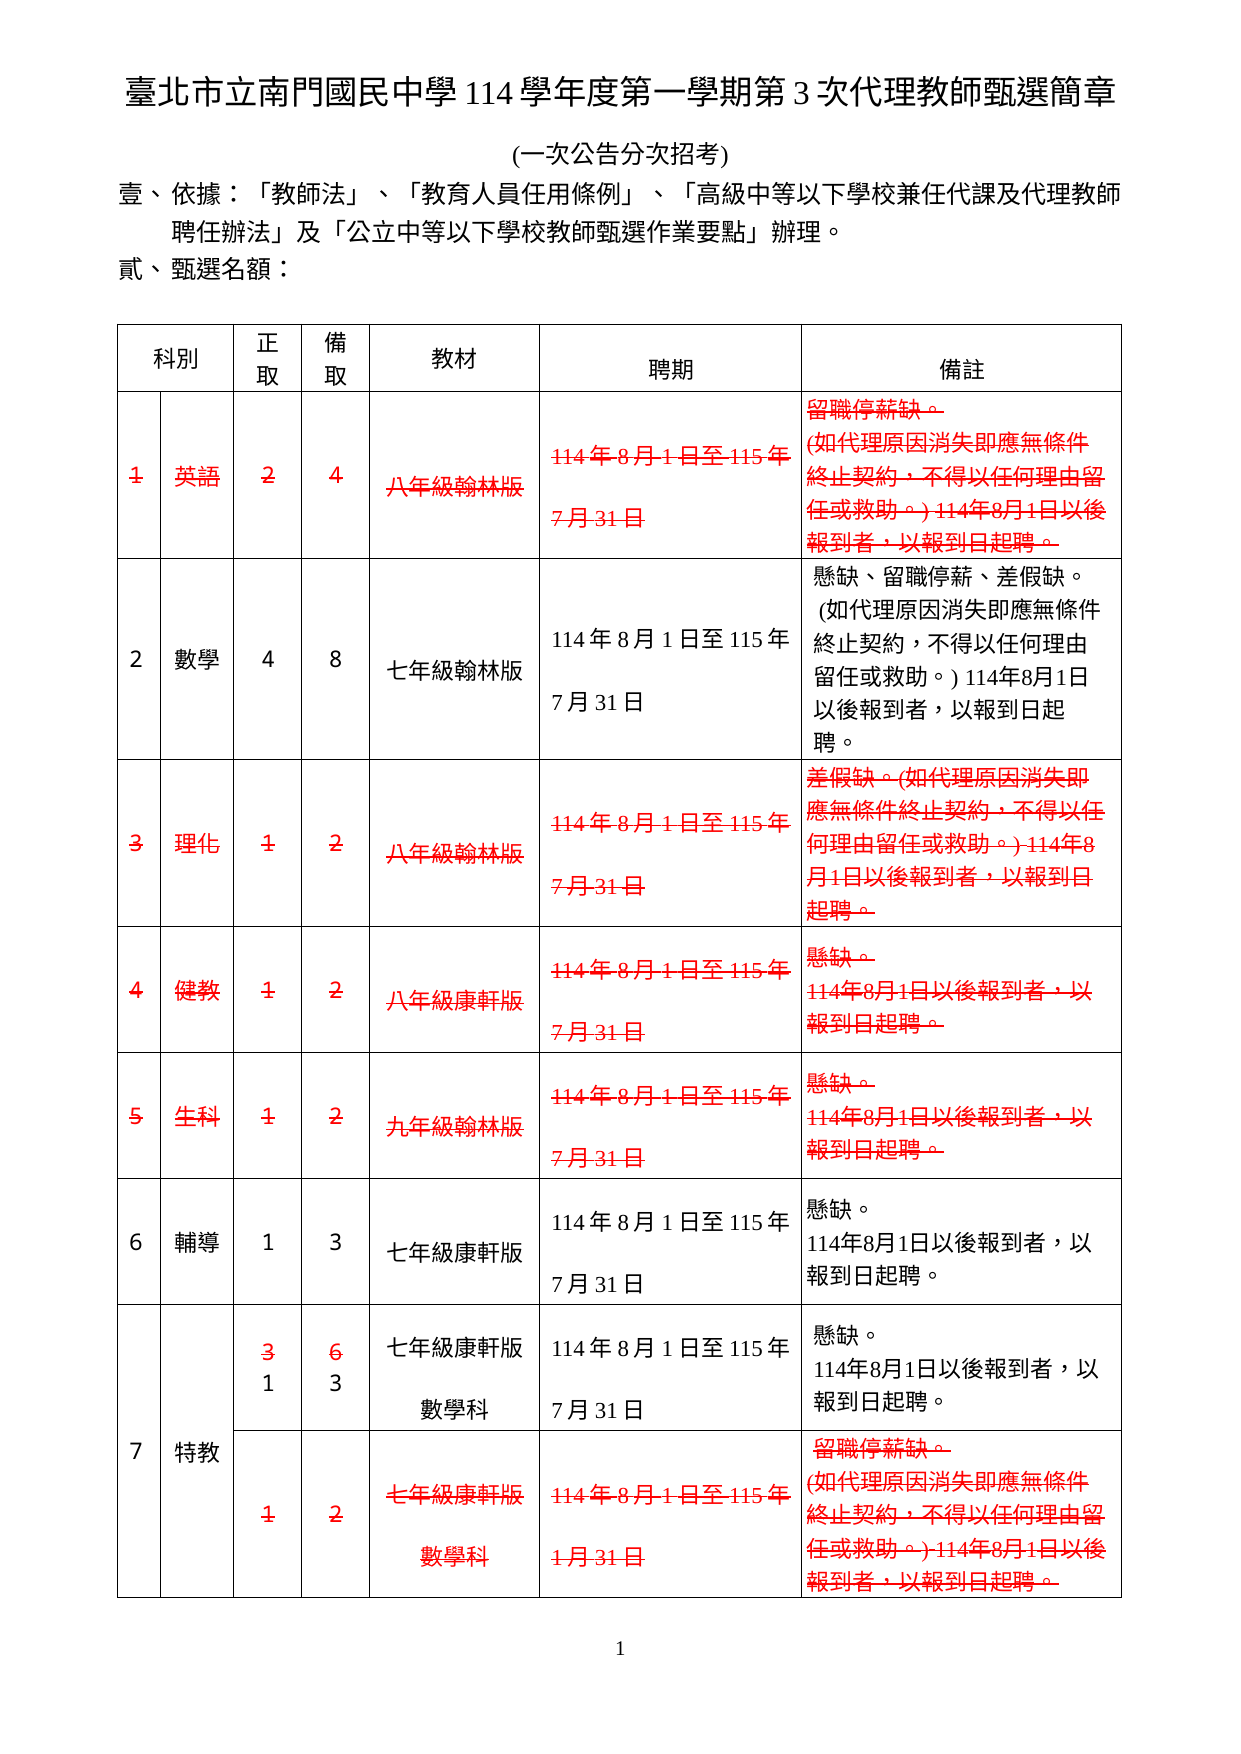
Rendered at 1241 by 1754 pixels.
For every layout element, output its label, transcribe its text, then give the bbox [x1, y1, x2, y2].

table_cell 3 [118, 760, 160, 926]
table_cell 6 3 [302, 1305, 369, 1430]
table_cell 1 [234, 1053, 301, 1178]
table_cell 3 [302, 1179, 369, 1304]
table_cell 114年8月1日至115年7月31日 [540, 1179, 801, 1304]
table_cell 1 [118, 392, 160, 558]
table_cell 2 [302, 1053, 369, 1178]
table_cell 差假缺。(如代理原因消失即應無條件終止契約，不得以任何理由留任或救助。) 114年8月1日以後報到者，以報到日起聘。 [802, 760, 1121, 926]
table_cell 4 [234, 559, 301, 758]
table_header 備註 [802, 325, 1121, 391]
table_cell 114年8月1日至115年7月31日 [540, 1053, 801, 1178]
table_cell 114年8月1日至115年7月31日 [540, 1305, 801, 1430]
table_cell 4 [118, 927, 160, 1052]
table_cell 懸缺。 114年8月1日以後報到者，以報到日起聘。 [802, 927, 1121, 1052]
table_header 科別 [118, 325, 233, 391]
table_cell 英語 [161, 392, 233, 558]
table_cell 2 [302, 927, 369, 1052]
table_cell 懸缺。 114年8月1日以後報到者，以報到日起聘。 [802, 1305, 1121, 1430]
table_cell 懸缺。 114年8月1日以後報到者，以報到日起聘。 [802, 1053, 1121, 1178]
list 甄選名額： [118, 248, 1122, 286]
table_cell 1 [234, 760, 301, 926]
table_header 備取 [302, 325, 369, 391]
table_cell 九年級翰林版 [370, 1053, 539, 1178]
table_cell 6 [118, 1179, 160, 1304]
table_cell 114年8月1日至115年7月31日 [540, 392, 801, 558]
list 依據：「教師法」、「教育人員任用條例」、「高級中等以下學校兼任代課及代理教師聘任辦法」及「公立中等以下學校教師甄選作業要點」辦理。 [118, 173, 1122, 248]
table_cell 4 [302, 392, 369, 558]
table_cell 八年級康軒版 [370, 927, 539, 1052]
table_cell 3 1 [234, 1305, 301, 1430]
table_cell 健教 [161, 927, 233, 1052]
table_cell 七年級康軒版 數學科 [370, 1431, 539, 1597]
table_cell 8 [302, 559, 369, 758]
table_cell 1 [234, 927, 301, 1052]
table_cell 八年級翰林版 [370, 760, 539, 926]
table_cell 2 [302, 1431, 369, 1597]
table_cell 留職停薪缺。 (如代理原因消失即應無條件終止契約，不得以任何理由留任或救助。) 114年8月1日以後報到者，以報到日起聘。 [802, 1431, 1121, 1597]
table_cell 1 [234, 1431, 301, 1597]
table_cell 114年8月1日至115年1月31日 [540, 1431, 801, 1597]
table_cell 2 [234, 392, 301, 558]
table_cell 八年級翰林版 [370, 392, 539, 558]
table_cell 輔導 [161, 1179, 233, 1304]
table_cell 留職停薪缺。 (如代理原因消失即應無條件終止契約，不得以任何理由留任或救助。) 114年8月1日以後報到者，以報到日起聘。 [802, 392, 1121, 558]
table_cell 114年8月1日至115年7月31日 [540, 559, 801, 758]
table_cell 七年級翰林版 [370, 559, 539, 758]
table_header 正取 [234, 325, 301, 391]
table_cell 1 [234, 1179, 301, 1304]
table_cell 114年8月1日至115年7月31日 [540, 927, 801, 1052]
table_header 教材 [370, 325, 539, 391]
table_cell 懸缺、留職停薪、差假缺。 (如代理原因消失即應無條件終止契約，不得以任何理由留任或救助。) 114年8月1日以後報到者，以報到日起聘。 [802, 559, 1121, 758]
table_cell 理化 [161, 760, 233, 926]
table_cell 生科 [161, 1053, 233, 1178]
table_cell 7 [118, 1305, 160, 1597]
table_header 聘期 [540, 325, 801, 391]
table_cell 七年級康軒版 [370, 1179, 539, 1304]
table_cell 2 [118, 559, 160, 758]
table_cell 數學 [161, 559, 233, 758]
text (一次公告分次招考) [118, 111, 1122, 173]
table_cell 特教 [161, 1305, 233, 1597]
table_cell 七年級康軒版 數學科 [370, 1305, 539, 1430]
table_cell 5 [118, 1053, 160, 1178]
table_cell 懸缺。 114年8月1日以後報到者，以報到日起聘。 [802, 1179, 1121, 1304]
table_cell 114年8月1日至115年7月31日 [540, 760, 801, 926]
table_cell 2 [302, 760, 369, 926]
text 臺北市立南門國民中學114學年度第一學期第3次代理教師甄選簡章 [118, 48, 1122, 111]
